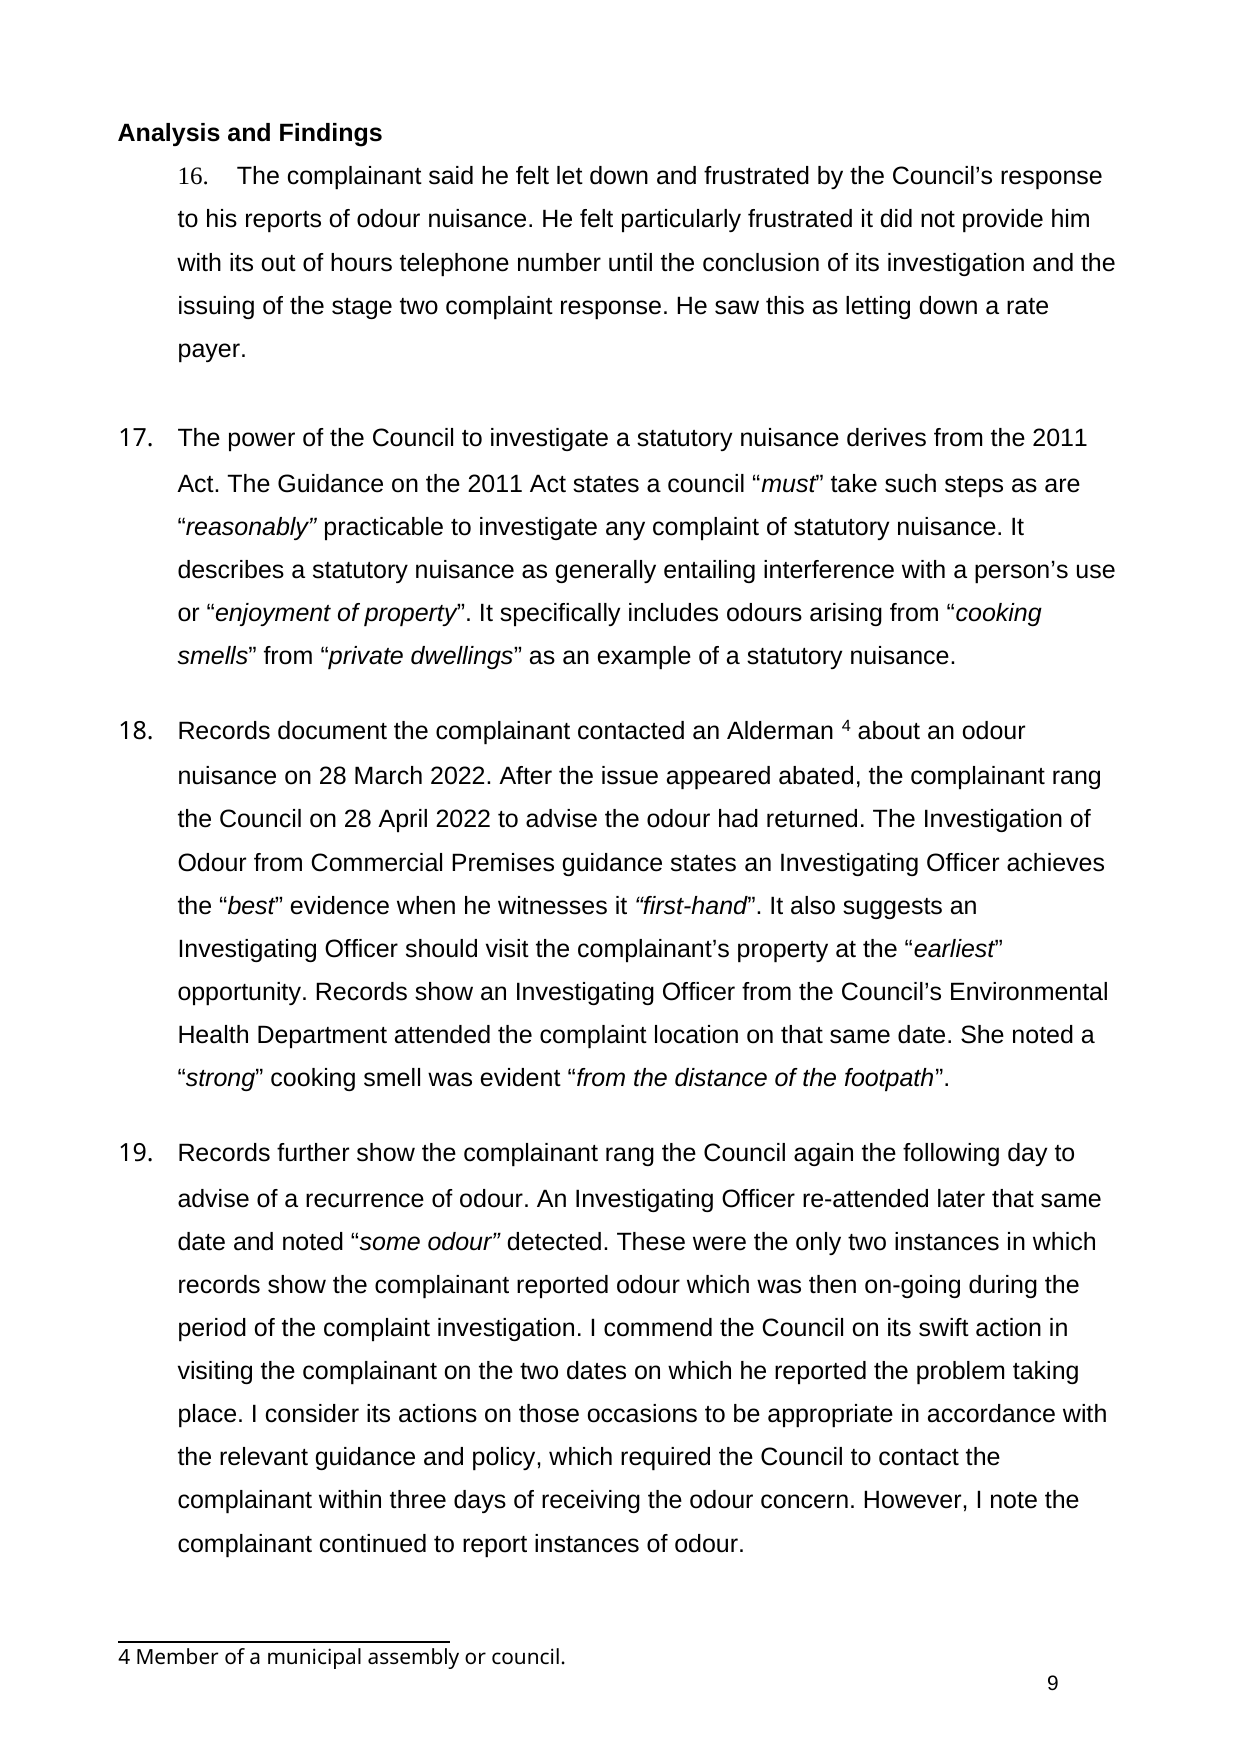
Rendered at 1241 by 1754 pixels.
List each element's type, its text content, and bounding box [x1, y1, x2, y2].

list Member of a municipal assembly or council. [118, 1642, 1122, 1671]
list The power of the Council to investigate a statutory nuisance derives from the 2011 Act. The Guidance on the 2011 Act states a council “must” take such steps as are “reasonably” practicable to investigate any complaint of statutory nuisance. It describes a statutory nuisance as generally entailing interference with a person’s use or “enjoyment of property”. It specifically includes odours arising from “cooking smells” from “private dwellings” as an example of a statutory nuisance. [118, 420, 1122, 670]
list Records document the complainant contacted an Alderman about an odour nuisance on 28 March 2022. After the issue appeared abated, the complainant rang the Council on 28 April 2022 to advise the odour had returned. The Investigation of Odour from Commercial Premises guidance states an Investigating Officer achieves the “best” evidence when he witnesses it “first-hand”. It also suggests an Investigating Officer should visit the complainant’s property at the “earliest” opportunity. Records show an Investigating Officer from the Council’s Environmental Health Department attended the complaint location on that same date. She noted a “strong” cooking smell was evident “from the distance of the footpath”. [118, 713, 1122, 1092]
list The complainant said he felt let down and frustrated by the Council’s response to his reports of odour nuisance. He felt particularly frustrated it did not provide him with its out of hours telephone number until the conclusion of its investigation and the issuing of the stage two complaint response. He saw this as letting down a rate payer. [177, 161, 1122, 363]
text Analysis and Findings [117, 118, 1122, 147]
list Records further show the complainant rang the Council again the following day to advise of a recurrence of odour. An Investigating Officer re-attended later that same date and noted “some odour” detected. These were the only two instances in which records show the complainant reported odour which was then on-going during the period of the complaint investigation. I commend the Council on its swift action in visiting the complainant on the two dates on which he reported the problem taking place. I consider its actions on those occasions to be appropriate in accordance with the relevant guidance and policy, which required the Council to contact the complainant within three days of receiving the odour concern. However, I note the complainant continued to report instances of odour. [118, 1135, 1122, 1557]
